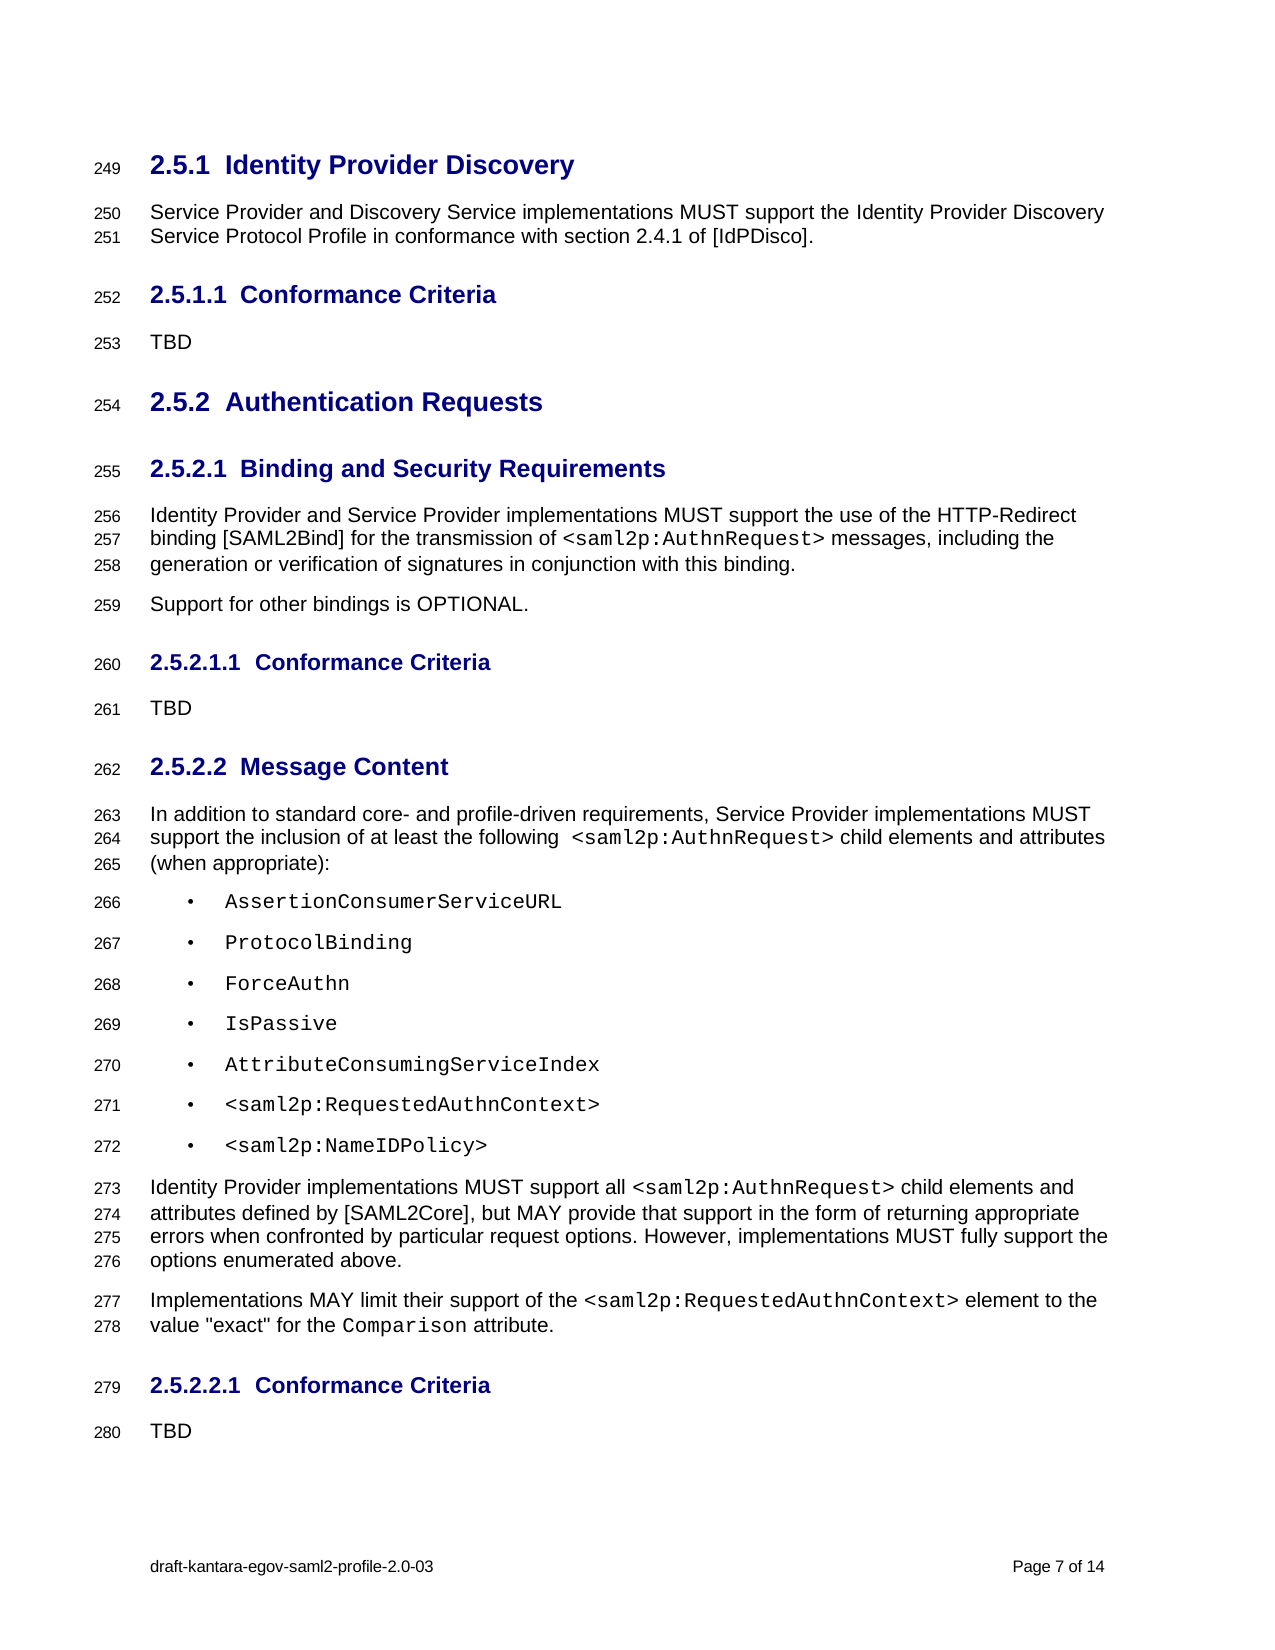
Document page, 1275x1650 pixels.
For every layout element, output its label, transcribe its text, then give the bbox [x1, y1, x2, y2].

list ProtocolBinding [187, 932, 1125, 956]
text TBD [150, 330, 1125, 354]
list AttributeConsumingServiceIndex [187, 1054, 1125, 1078]
subtitle Identity Provider Discovery [150, 150, 1125, 180]
subtitle Message Content [150, 753, 1125, 781]
text In addition to standard core- and profile-driven requirements, Service Provider implementations MUST support the inclusion of at least the following <saml2p:AuthnRequest> child elements and attributes (when appropriate): [150, 802, 1125, 874]
list <saml2p:RequestedAuthnContext> [187, 1094, 1125, 1118]
subtitle Binding and Security Requirements [150, 454, 1125, 482]
text Support for other bindings is OPTIONAL. [150, 592, 1125, 616]
list <saml2p:NameIDPolicy> [187, 1135, 1125, 1159]
list IsPassive [187, 1013, 1125, 1037]
subtitle Authentication Requests [150, 387, 1125, 417]
subtitle Conformance Criteria [150, 1372, 1125, 1398]
list ForceAuthn [187, 972, 1125, 996]
text Implementations MAY limit their support of the <saml2p:RequestedAuthnContext> element to the value "exact" for the Comparison attribute. [150, 1288, 1125, 1339]
subtitle Conformance Criteria [150, 649, 1125, 675]
list AssertionConsumerServiceURL [187, 891, 1125, 915]
text TBD [150, 1419, 1125, 1443]
subtitle Conformance Criteria [150, 281, 1125, 309]
text TBD [150, 696, 1125, 720]
text Identity Provider implementations MUST support all <saml2p:AuthnRequest> child elements and attributes defined by [SAML2Core], but MAY provide that support in the form of returning appropriate errors when confronted by particular request options. However, implementations MUST fully support the options enumerated above. [150, 1176, 1125, 1272]
text Identity Provider and Service Provider implementations MUST support the use of the HTTP-Redirect binding [SAML2Bind] for the transmission of <saml2p:AuthnRequest> messages, including the generation or verification of signatures in conjunction with this binding. [150, 503, 1125, 576]
text Service Provider and Discovery Service implementations MUST support the Identity Provider Discovery Service Protocol Profile in conformance with section 2.4.1 of [IdPDisco]. [150, 201, 1125, 248]
